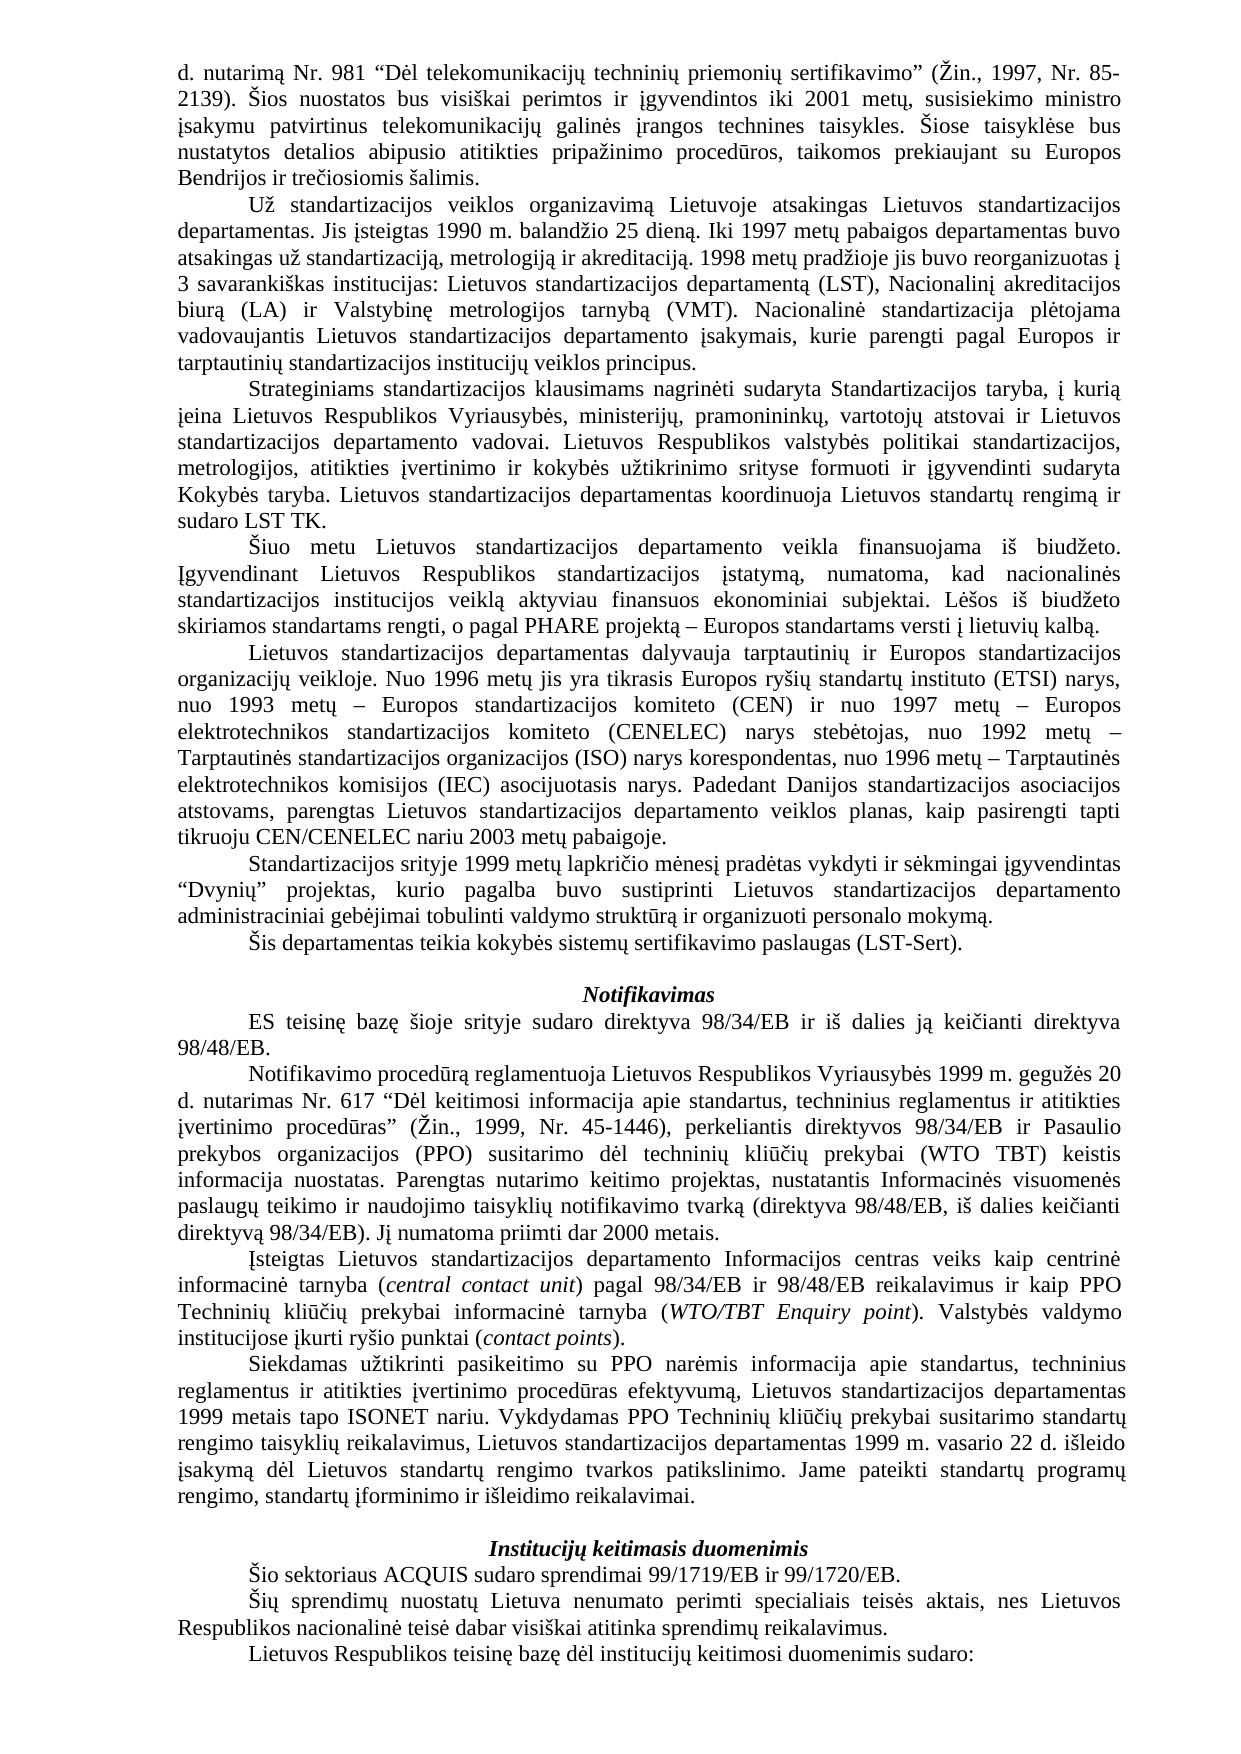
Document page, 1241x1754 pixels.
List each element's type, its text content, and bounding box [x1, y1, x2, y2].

text Įsteigtas Lietuvos standartizacijos departamento Informacijos centras veiks kaip centrinė informacinė tarnyba (central contact unit) pagal 98/34/EB ir 98/48/EB reikalavimus ir kaip PPO Techninių kliūčių prekybai informacinė tarnyba (WTO/TBT Enquiry point). Valstybės valdymo institucijose įkurti ryšio punktai (contact points). [177, 1245, 1122, 1350]
text Institucijų keitimasis duomenimis [177, 1535, 1122, 1561]
text Siekdamas užtikrinti pasikeitimo su PPO narėmis informacija apie standartus, techninius reglamentus ir atitikties įvertinimo procedūras efektyvumą, Lietuvos standartizacijos departamentas 1999 metais tapo ISONET nariu. Vykdydamas PPO Techninių kliūčių prekybai susitarimo standartų rengimo taisyklių reikalavimus, Lietuvos standartizacijos departamentas 1999 m. vasario 22 d. išleido įsakymą dėl Lietuvos standartų rengimo tvarkos patikslinimo. Jame pateikti standartų programų rengimo, standartų įforminimo ir išleidimo reikalavimai. [177, 1350, 1127, 1508]
text Už standartizacijos veiklos organizavimą Lietuvoje atsakingas Lietuvos standartizacijos departamentas. Jis įsteigtas 1990 m. balandžio 25 dieną. Iki 1997 metų pabaigos departamentas buvo atsakingas už standartizaciją, metrologiją ir akreditaciją. 1998 metų pradžioje jis buvo reorganizuotas į 3 savarankiškas institucijas: Lietuvos standartizacijos departamentą (LST), Nacionalinį akreditacijos biurą (LA) ir Valstybinę metrologijos tarnybą (VMT). Nacionalinė standartizacija plėtojama vadovaujantis Lietuvos standartizacijos departamento įsakymais, kurie parengti pagal Europos ir tarptautinių standartizacijos institucijų veiklos principus. [177, 191, 1122, 375]
text Strateginiams standartizacijos klausimams nagrinėti sudaryta Standartizacijos taryba, į kurią įeina Lietuvos Respublikos Vyriausybės, ministerijų, pramonininkų, vartotojų atstovai ir Lietuvos standartizacijos departamento vadovai. Lietuvos Respublikos valstybės politikai standartizacijos, metrologijos, atitikties įvertinimo ir kokybės užtikrinimo srityse formuoti ir įgyvendinti sudaryta Kokybės taryba. Lietuvos standartizacijos departamentas koordinuoja Lietuvos standartų rengimą ir sudaro LST TK. [177, 375, 1122, 533]
text Šiuo metu Lietuvos standartizacijos departamento veikla finansuojama iš biudžeto. Įgyvendinant Lietuvos Respublikos standartizacijos įstatymą, numatoma, kad nacionalinės standartizacijos institucijos veiklą aktyviau finansuos ekonominiai subjektai. Lėšos iš biudžeto skiriamos standartams rengti, o pagal PHARE projektą – Europos standartams versti į lietuvių kalbą. [177, 533, 1122, 639]
text Šis departamentas teikia kokybės sistemų sertifikavimo paslaugas (LST-Sert). [177, 929, 1122, 955]
text Šių sprendimų nuostatų Lietuva nenumato perimti specialiais teisės aktais, nes Lietuvos Respublikos nacionalinė teisė dabar visiškai atitinka sprendimų reikalavimus. [177, 1588, 1122, 1640]
text Šio sektoriaus acquis sudaro sprendimai 99/1719/EB ir 99/1720/EB. [177, 1561, 1122, 1588]
text Lietuvos standartizacijos departamentas dalyvauja tarptautinių ir Europos standartizacijos organizacijų veikloje. Nuo 1996 metų jis yra tikrasis Europos ryšių standartų instituto (ETSI) narys, nuo 1993 metų – Europos standartizacijos komiteto (CEN) ir nuo 1997 metų – Europos elektrotechnikos standartizacijos komiteto (CENELEC) narys stebėtojas, nuo 1992 metų – Tarptautinės standartizacijos organizacijos (ISO) narys korespondentas, nuo 1996 metų – Tarptautinės elektrotechnikos komisijos (IEC) asocijuotasis narys. Padedant Danijos standartizacijos asociacijos atstovams, parengtas Lietuvos standartizacijos departamento veiklos planas, kaip pasirengti tapti tikruoju CEN/CENELEC nariu 2003 metų pabaigoje. [177, 639, 1122, 850]
text d. nutarimą Nr. 981 “Dėl telekomunikacijų techninių priemonių sertifikavimo” (Žin., 1997, Nr. 85-2139). Šios nuostatos bus visiškai perimtos ir įgyvendintos iki 2001 metų, susisiekimo ministro įsakymu patvirtinus telekomunikacijų galinės įrangos technines taisykles. Šiose taisyklėse bus nustatytos detalios abipusio atitikties pripažinimo procedūros, taikomos prekiaujant su Europos Bendrijos ir trečiosiomis šalimis. [177, 59, 1122, 191]
text ES teisinę bazę šioje srityje sudaro direktyva 98/34/EB ir iš dalies ją keičianti direktyva 98/48/EB. [177, 1008, 1122, 1061]
text Notifikavimas [177, 981, 1122, 1008]
text Notifikavimo procedūrą reglamentuoja Lietuvos Respublikos Vyriausybės 1999 m. gegužės 20 d. nutarimas Nr. 617 “Dėl keitimosi informacija apie standartus, techninius reglamentus ir atitikties įvertinimo procedūras” (Žin., 1999, Nr. 45-1446), perkeliantis direktyvos 98/34/EB ir Pasaulio prekybos organizacijos (PPO) susitarimo dėl techninių kliūčių prekybai (WTO TBT) keistis informacija nuostatas. Parengtas nutarimo keitimo projektas, nustatantis Informacinės visuomenės paslaugų teikimo ir naudojimo taisyklių notifikavimo tvarką (direktyva 98/48/EB, iš dalies keičianti direktyvą 98/34/EB). Jį numatoma priimti dar 2000 metais. [177, 1061, 1122, 1245]
text Lietuvos Respublikos teisinę bazę dėl institucijų keitimosi duomenimis sudaro: [177, 1640, 1122, 1667]
text Standartizacijos srityje 1999 metų lapkričio mėnesį pradėtas vykdyti ir sėkmingai įgyvendintas “Dvynių” projektas, kurio pagalba buvo sustiprinti Lietuvos standartizacijos departamento administraciniai gebėjimai tobulinti valdymo struktūrą ir organizuoti personalo mokymą. [177, 850, 1122, 929]
